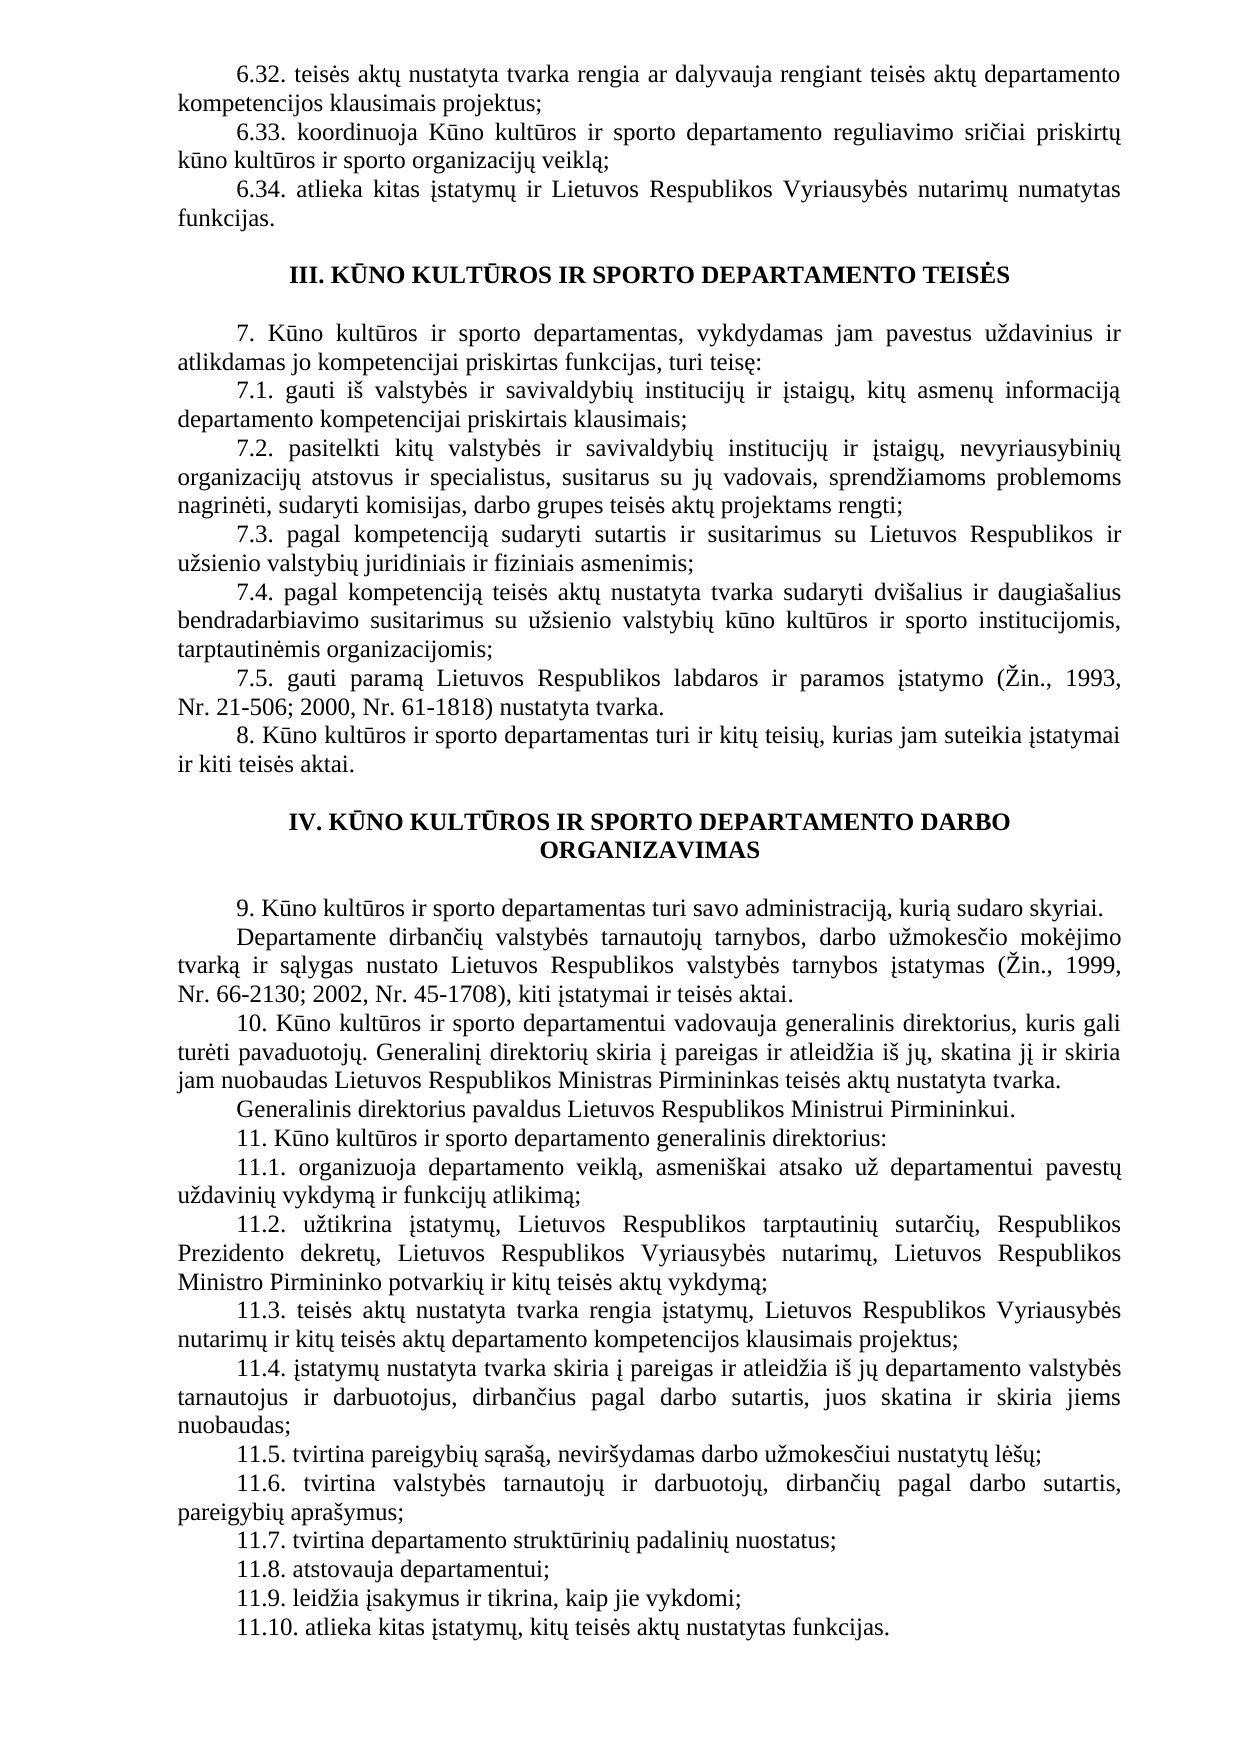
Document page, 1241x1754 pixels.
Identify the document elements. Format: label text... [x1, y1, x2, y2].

text 11.1. organizuoja departamento veiklą, asmeniškai atsako už departamentui pavestų uždavinių vykdymą ir funkcijų atlikimą; [177, 1152, 1122, 1209]
text IV. kūno kultūros ir sporto departamento darbo organizavimas [177, 807, 1122, 864]
text 8. Kūno kultūros ir sporto departamentas turi ir kitų teisių, kurias jam suteikia įstatymai ir kiti teisės aktai. [177, 720, 1122, 778]
text 7.5. gauti paramą Lietuvos Respublikos labdaros ir paramos įstatymo (Žin., 1993, Nr. 21-506; 2000, Nr. 61-1818) nustatyta tvarka. [177, 663, 1122, 720]
text 7. Kūno kultūros ir sporto departamentas, vykdydamas jam pavestus uždavinius ir atlikdamas jo kompetencijai priskirtas funkcijas, turi teisę: [177, 318, 1122, 375]
text 7.3. pagal kompetenciją sudaryti sutartis ir susitarimus su Lietuvos Respublikos ir užsienio valstybių juridiniais ir fiziniais asmenimis; [177, 519, 1122, 577]
text 9. Kūno kultūros ir sporto departamentas turi savo administraciją, kurią sudaro skyriai. [177, 893, 1122, 922]
text Departamente dirbančių valstybės tarnautojų tarnybos, darbo užmokesčio mokėjimo tvarką ir sąlygas nustato Lietuvos Respublikos valstybės tarnybos įstatymas (Žin., 1999, Nr. 66-2130; 2002, Nr. 45-1708), kiti įstatymai ir teisės aktai. [177, 922, 1122, 1008]
text Generalinis direktorius pavaldus Lietuvos Respublikos Ministrui Pirmininkui. [177, 1094, 1122, 1123]
text 11.6. tvirtina valstybės tarnautojų ir darbuotojų, dirbančių pagal darbo sutartis, pareigybių aprašymus; [177, 1468, 1122, 1525]
text 6.34. atlieka kitas įstatymų ir Lietuvos Respublikos Vyriausybės nutarimų numatytas funkcijas. [177, 174, 1122, 232]
text 11. Kūno kultūros ir sporto departamento generalinis direktorius: [177, 1123, 1122, 1152]
text 10. Kūno kultūros ir sporto departamentui vadovauja generalinis direktorius, kuris gali turėti pavaduotojų. Generalinį direktorių skiria į pareigas ir atleidžia iš jų, skatina jį ir skiria jam nuobaudas Lietuvos Respublikos Ministras Pirmininkas teisės aktų nustatyta tvarka. [177, 1008, 1122, 1094]
text 6.33. koordinuoja Kūno kultūros ir sporto departamento reguliavimo sričiai priskirtų kūno kultūros ir sporto organizacijų veiklą; [177, 117, 1122, 174]
text 11.7. tvirtina departamento struktūrinių padalinių nuostatus; [177, 1525, 1122, 1554]
text 6.32. teisės aktų nustatyta tvarka rengia ar dalyvauja rengiant teisės aktų departamento kompetencijos klausimais projektus; [177, 59, 1122, 117]
text III. Kūno kultūros ir sporto departamento teisės [177, 260, 1122, 289]
text 7.2. pasitelkti kitų valstybės ir savivaldybių institucijų ir įstaigų, nevyriausybinių organizacijų atstovus ir specialistus, susitarus su jų vadovais, sprendžiamoms problemoms nagrinėti, sudaryti komisijas, darbo grupes teisės aktų projektams rengti; [177, 433, 1122, 519]
text 11.10. atlieka kitas įstatymų, kitų teisės aktų nustatytas funkcijas. [177, 1612, 1122, 1640]
text 7.4. pagal kompetenciją teisės aktų nustatyta tvarka sudaryti dvišalius ir daugiašalius bendradarbiavimo susitarimus su užsienio valstybių kūno kultūros ir sporto institucijomis, tarptautinėmis organizacijomis; [177, 577, 1122, 663]
text 11.5. tvirtina pareigybių sąrašą, neviršydamas darbo užmokesčiui nustatytų lėšų; [177, 1439, 1122, 1468]
text 11.9. leidžia įsakymus ir tikrina, kaip jie vykdomi; [177, 1583, 1122, 1612]
text 11.2. užtikrina įstatymų, Lietuvos Respublikos tarptautinių sutarčių, Respublikos Prezidento dekretų, Lietuvos Respublikos Vyriausybės nutarimų, Lietuvos Respublikos Ministro Pirmininko potvarkių ir kitų teisės aktų vykdymą; [177, 1209, 1122, 1295]
text 11.4. įstatymų nustatyta tvarka skiria į pareigas ir atleidžia iš jų departamento valstybės tarnautojus ir darbuotojus, dirbančius pagal darbo sutartis, juos skatina ir skiria jiems nuobaudas; [177, 1353, 1122, 1439]
text 11.3. teisės aktų nustatyta tvarka rengia įstatymų, Lietuvos Respublikos Vyriausybės nutarimų ir kitų teisės aktų departamento kompetencijos klausimais projektus; [177, 1295, 1122, 1353]
text 11.8. atstovauja departamentui; [177, 1554, 1122, 1583]
text 7.1. gauti iš valstybės ir savivaldybių institucijų ir įstaigų, kitų asmenų informaciją departamento kompetencijai priskirtais klausimais; [177, 375, 1122, 433]
